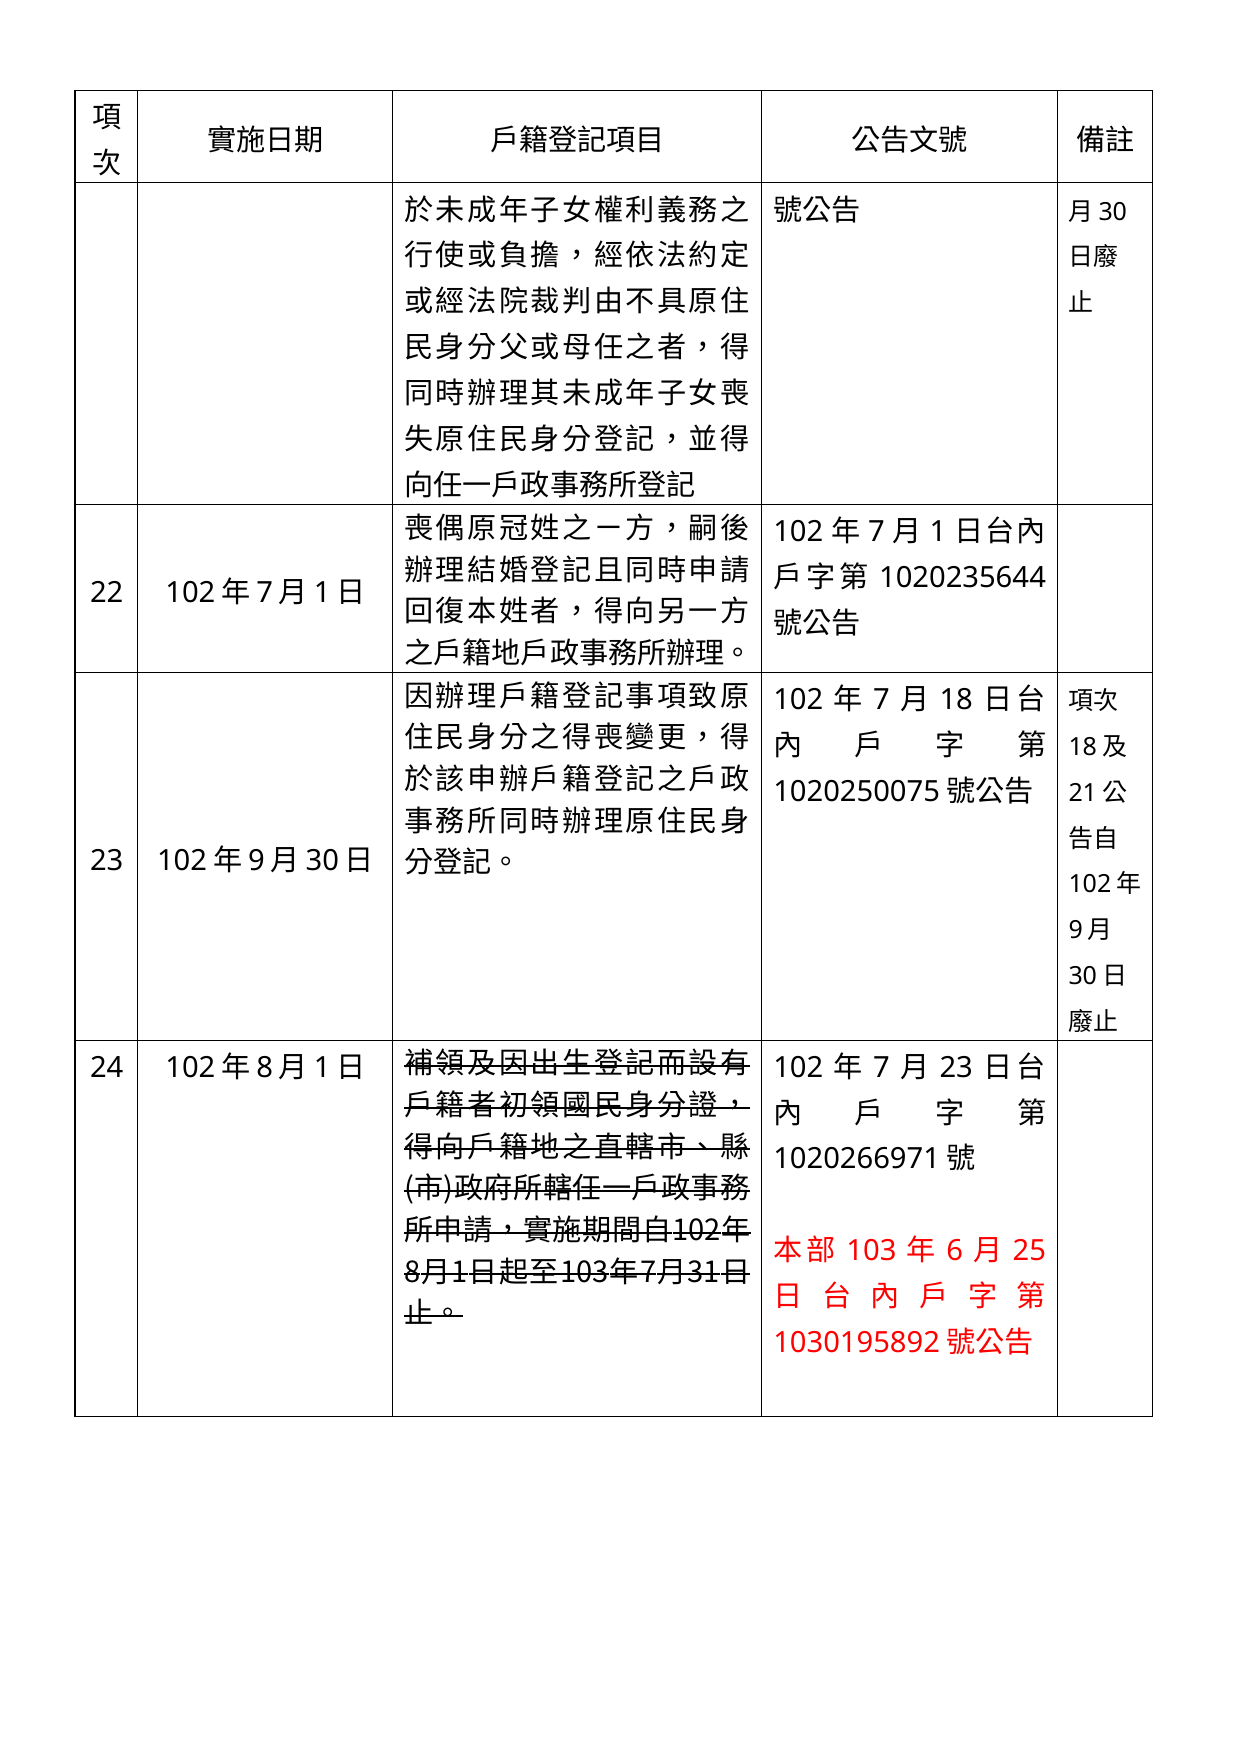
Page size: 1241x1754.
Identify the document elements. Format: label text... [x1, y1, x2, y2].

table_header 實施日期 [138, 91, 392, 182]
table_cell [138, 183, 392, 504]
table_cell [1058, 1041, 1152, 1416]
table_cell 102年7月1日 [138, 505, 392, 672]
table_cell 102年7月23日台內戶字第1020266971號 本部103年6月25日台內戶字第1030195892號公告 [762, 1041, 1057, 1416]
table_cell 102年7月18日台內戶字第1020250075號公告 [762, 673, 1057, 1039]
table_cell 月30日廢止 [1058, 183, 1152, 504]
table_cell 23 [76, 673, 137, 1039]
table_header 公告文號 [762, 91, 1057, 182]
table_cell 補領及因出生登記而設有戶籍者初領國民身分證，得向戶籍地之直轄市、縣(市)政府所轄任一戶政事務所申請，實施期間自102年8月1日起至103年7月31日止。 [393, 1041, 761, 1416]
table_cell 102年9月30日 [138, 673, 392, 1039]
table_cell 因辦理戶籍登記事項致原住民身分之得喪變更，得於該申辦戶籍登記之戶政事務所同時辦理原住民身分登記。 [393, 673, 761, 1039]
table_header 項次 [76, 91, 137, 182]
table_cell 項次18及21公告自102年9月30日廢止 [1058, 673, 1152, 1039]
table_header 備註 [1058, 91, 1152, 182]
table_cell 102年7月1日台內戶字第1020235644號公告 [762, 505, 1057, 672]
table_cell [76, 183, 137, 504]
table_cell 22 [76, 505, 137, 672]
table_cell 於未成年子女權利義務之行使或負擔，經依法約定或經法院裁判由不具原住民身分父或母任之者，得同時辦理其未成年子女喪失原住民身分登記，並得向任一戶政事務所登記 [393, 183, 761, 504]
table_header 戶籍登記項目 [393, 91, 761, 182]
table_cell 喪偶原冠姓之ㄧ方，嗣後辦理結婚登記且同時申請回復本姓者，得向另一方之戶籍地戶政事務所辦理。 [393, 505, 761, 672]
table_cell [1058, 505, 1152, 672]
table_cell 102年8月1日 [138, 1041, 392, 1416]
table_cell 號公告 [762, 183, 1057, 504]
table_cell 24 [76, 1041, 137, 1416]
